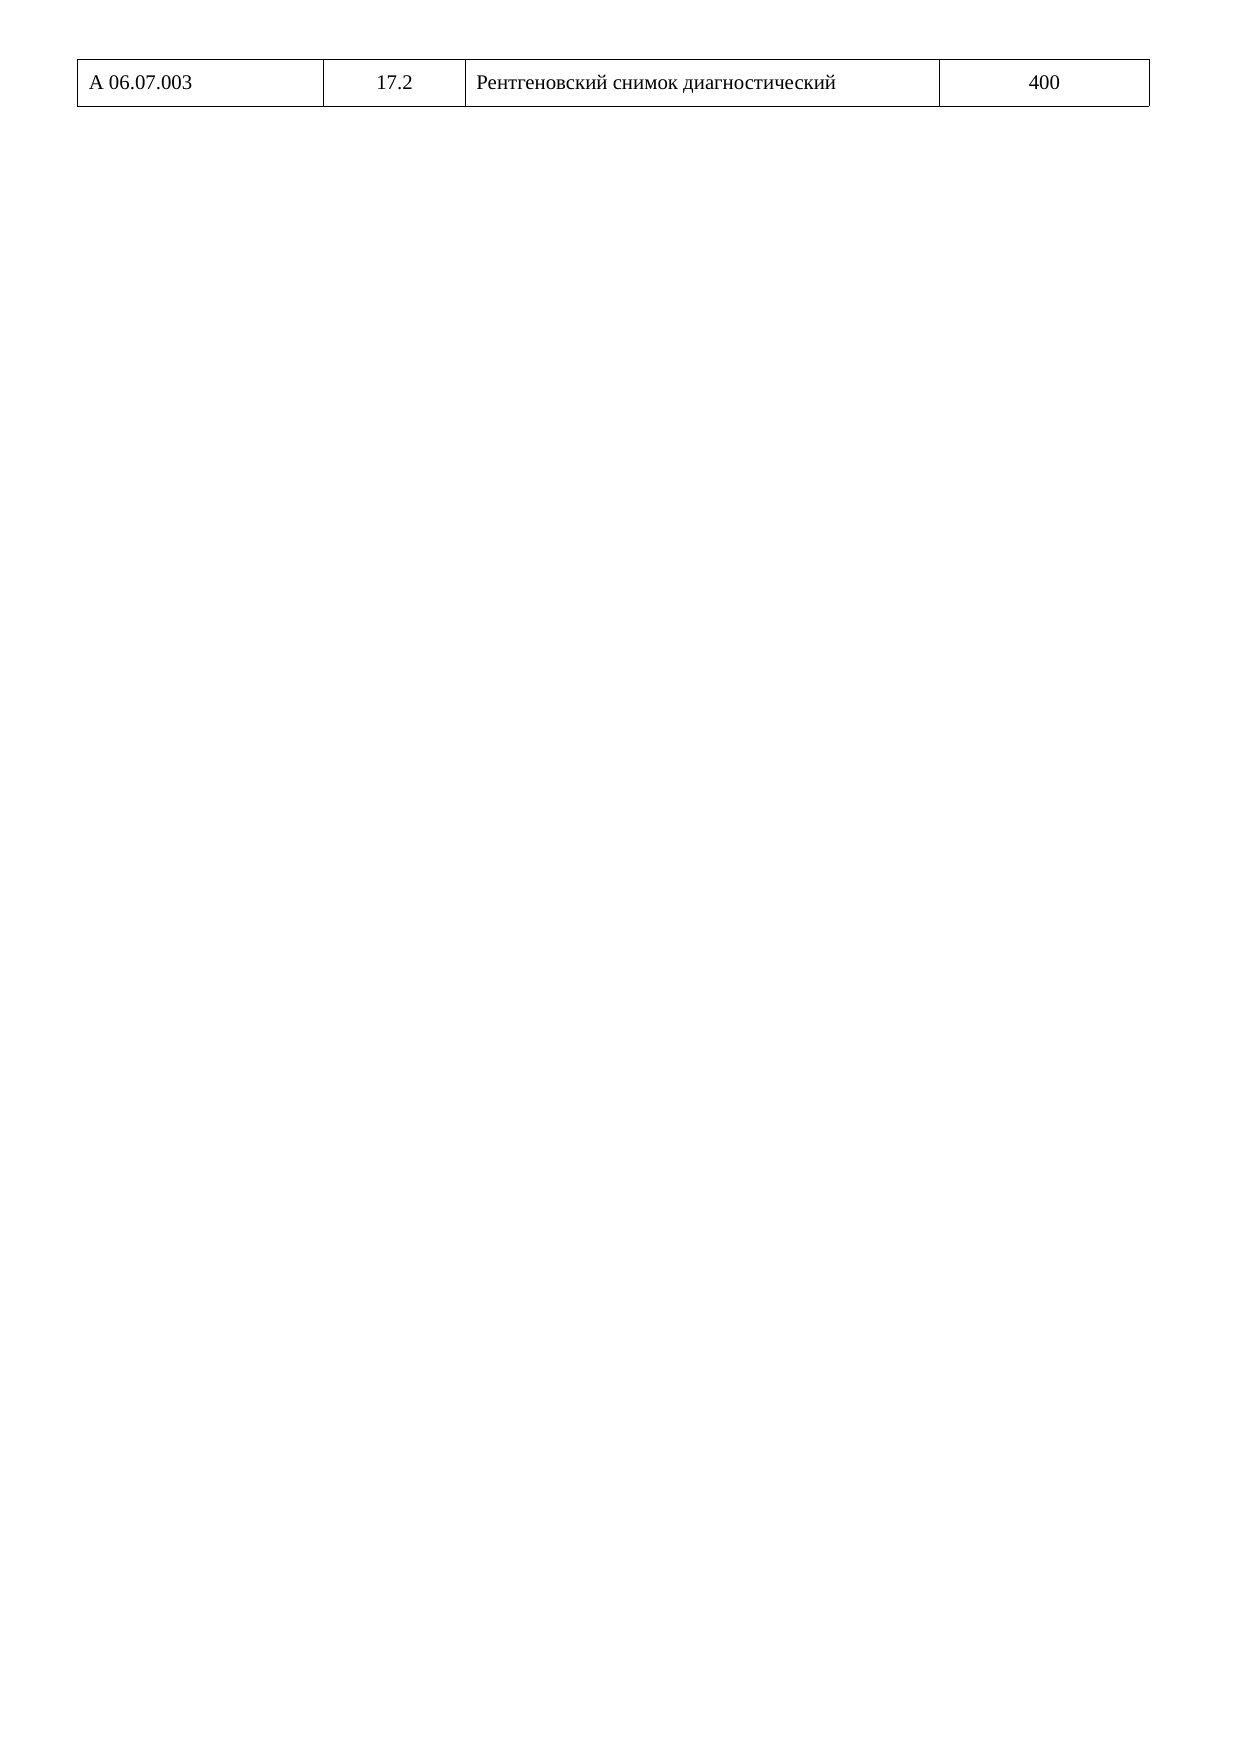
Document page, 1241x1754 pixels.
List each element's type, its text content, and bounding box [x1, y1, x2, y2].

table_cell 17.2 [324, 60, 465, 106]
table_cell 400 [940, 60, 1149, 106]
table_cell Рентгеновский снимок диагностический [466, 60, 939, 106]
table_cell А 06.07.003 [78, 60, 323, 106]
